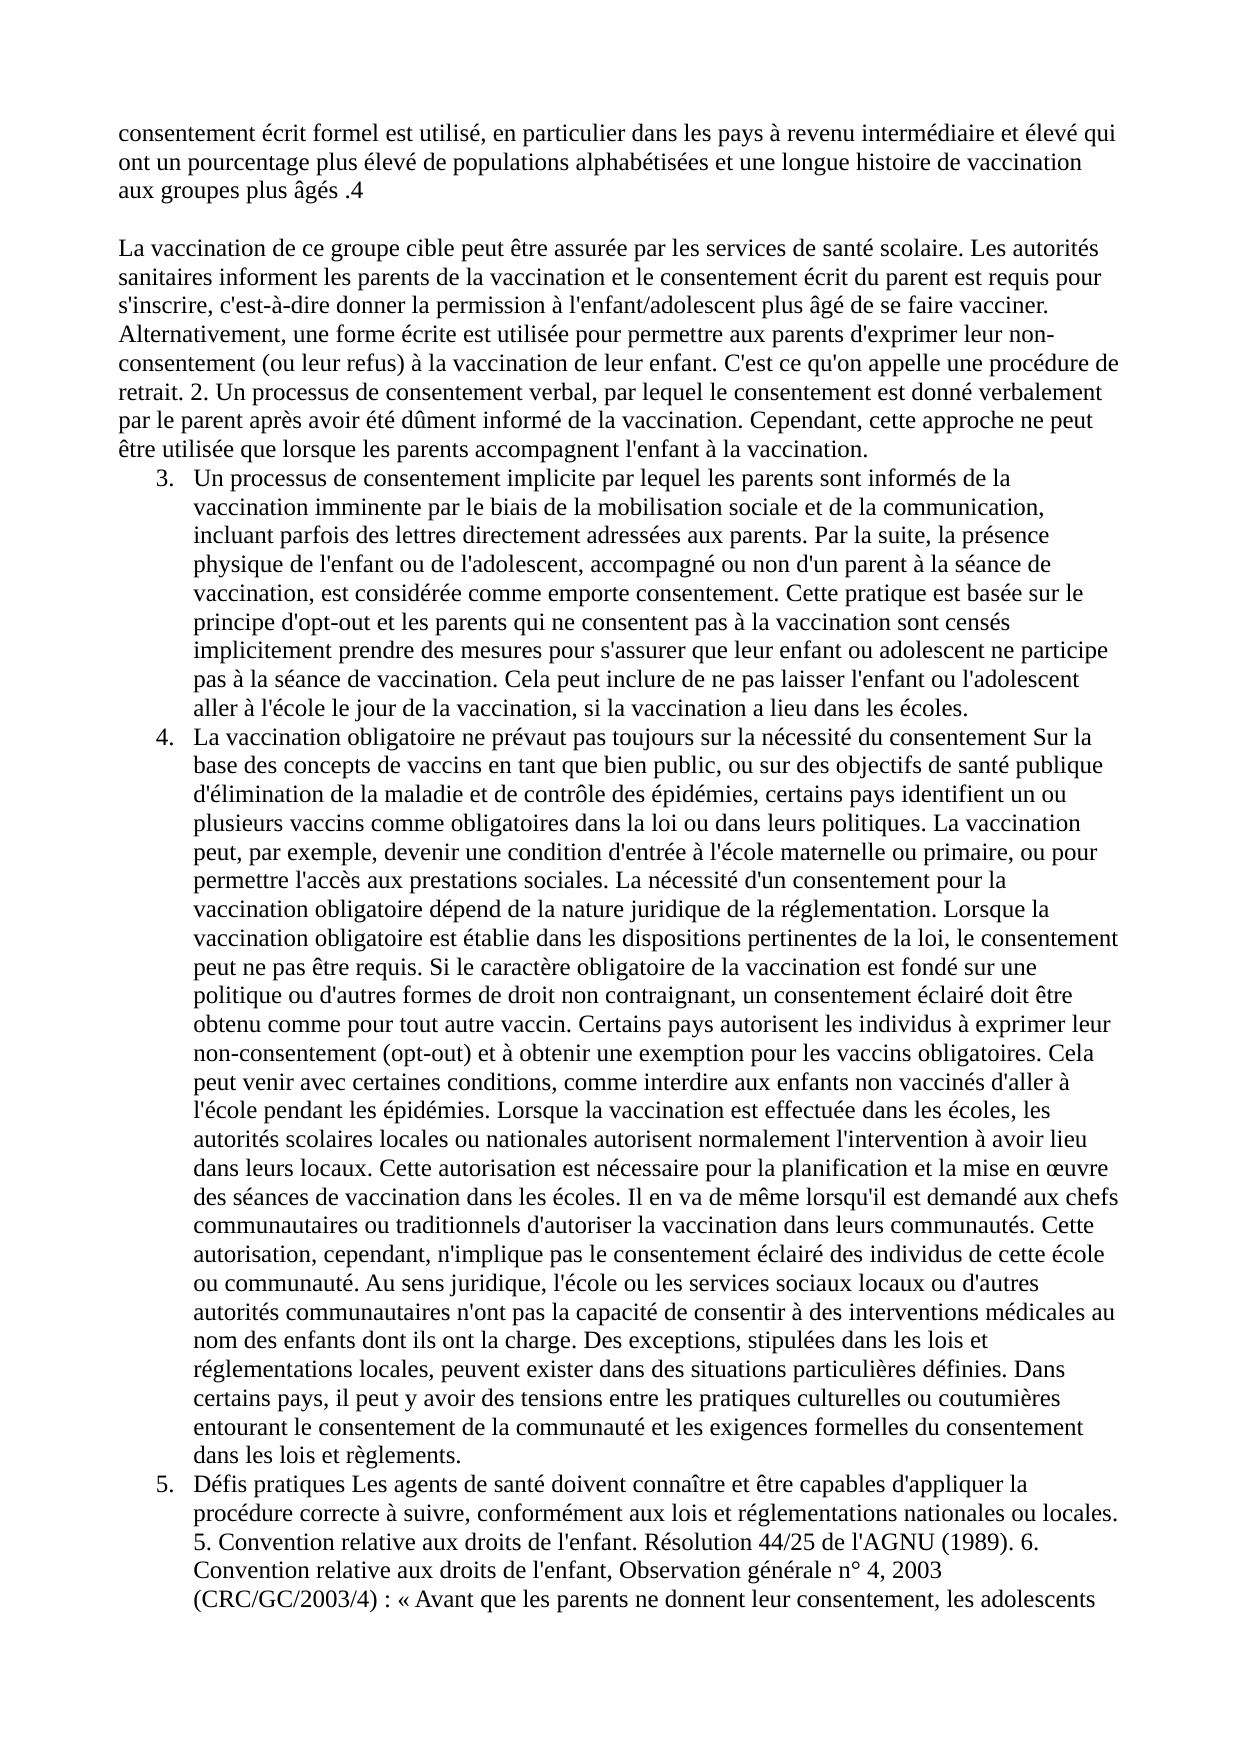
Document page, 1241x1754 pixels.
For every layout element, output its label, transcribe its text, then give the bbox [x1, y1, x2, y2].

list Défis pratiques Les agents de santé doivent connaître et être capables d'appliquer la procédure correcte à suivre, conformément aux lois et réglementations nationales ou locales. 5. Convention relative aux droits de l'enfant. Résolution 44/25 de l'AGNU (1989). 6. Convention relative aux droits de l'enfant, Observation générale n° 4, 2003 (CRC/GC/2003/4) : « Avant que les parents ne donnent leur consentement, les adolescents [156, 1469, 1122, 1613]
list Un processus de consentement implicite par lequel les parents sont informés de la vaccination imminente par le biais de la mobilisation sociale et de la communication, incluant parfois des lettres directement adressées aux parents. Par la suite, la présence physique de l'enfant ou de l'adolescent, accompagné ou non d'un parent à la séance de vaccination, est considérée comme emporte consentement. Cette pratique est basée sur le principe d'opt-out et les parents qui ne consentent pas à la vaccination sont censés implicitement prendre des mesures pour s'assurer que leur enfant ou adolescent ne participe pas à la séance de vaccination. Cela peut inclure de ne pas laisser l'enfant ou l'adolescent aller à l'école le jour de la vaccination, si la vaccination a lieu dans les écoles. [156, 463, 1122, 722]
list La vaccination obligatoire ne prévaut pas toujours sur la nécessité du consentement Sur la base des concepts de vaccins en tant que bien public, ou sur des objectifs de santé publique d'élimination de la maladie et de contrôle des épidémies, certains pays identifient un ou plusieurs vaccins comme obligatoires dans la loi ou dans leurs politiques. La vaccination peut, par exemple, devenir une condition d'entrée à l'école maternelle ou primaire, ou pour permettre l'accès aux prestations sociales. La nécessité d'un consentement pour la vaccination obligatoire dépend de la nature juridique de la réglementation. Lorsque la vaccination obligatoire est établie dans les dispositions pertinentes de la loi, le consentement peut ne pas être requis. Si le caractère obligatoire de la vaccination est fondé sur une politique ou d'autres formes de droit non contraignant, un consentement éclairé doit être obtenu comme pour tout autre vaccin. Certains pays autorisent les individus à exprimer leur non-consentement (opt-out) et à obtenir une exemption pour les vaccins obligatoires. Cela peut venir avec certaines conditions, comme interdire aux enfants non vaccinés d'aller à l'école pendant les épidémies. Lorsque la vaccination est effectuée dans les écoles, les autorités scolaires locales ou nationales autorisent normalement l'intervention à avoir lieu dans leurs locaux. Cette autorisation est nécessaire pour la planification et la mise en œuvre des séances de vaccination dans les écoles. Il en va de même lorsqu'il est demandé aux chefs communautaires ou traditionnels d'autoriser la vaccination dans leurs communautés. Cette autorisation, cependant, n'implique pas le consentement éclairé des individus de cette école ou communauté. Au sens juridique, l'école ou les services sociaux locaux ou d'autres autorités communautaires n'ont pas la capacité de consentir à des interventions médicales au nom des enfants dont ils ont la charge. Des exceptions, stipulées dans les lois et réglementations locales, peuvent exister dans des situations particulières définies. Dans certains pays, il peut y avoir des tensions entre les pratiques culturelles ou coutumières entourant le consentement de la communauté et les exigences formelles du consentement dans les lois et règlements. [156, 722, 1122, 1469]
text consentement écrit formel est utilisé, en particulier dans les pays à revenu intermédiaire et élevé qui ont un pourcentage plus élevé de populations alphabétisées et une longue histoire de vaccination aux groupes plus âgés .4 [118, 118, 1122, 204]
text La vaccination de ce groupe cible peut être assurée par les services de santé scolaire. Les autorités sanitaires informent les parents de la vaccination et le consentement écrit du parent est requis pour s'inscrire, c'est-à-dire donner la permission à l'enfant/adolescent plus âgé de se faire vacciner. Alternativement, une forme écrite est utilisée pour permettre aux parents d'exprimer leur non-consentement (ou leur refus) à la vaccination de leur enfant. C'est ce qu'on appelle une procédure de retrait. 2. Un processus de consentement verbal, par lequel le consentement est donné verbalement par le parent après avoir été dûment informé de la vaccination. Cependant, cette approche ne peut être utilisée que lorsque les parents accompagnent l'enfant à la vaccination. [118, 233, 1122, 463]
